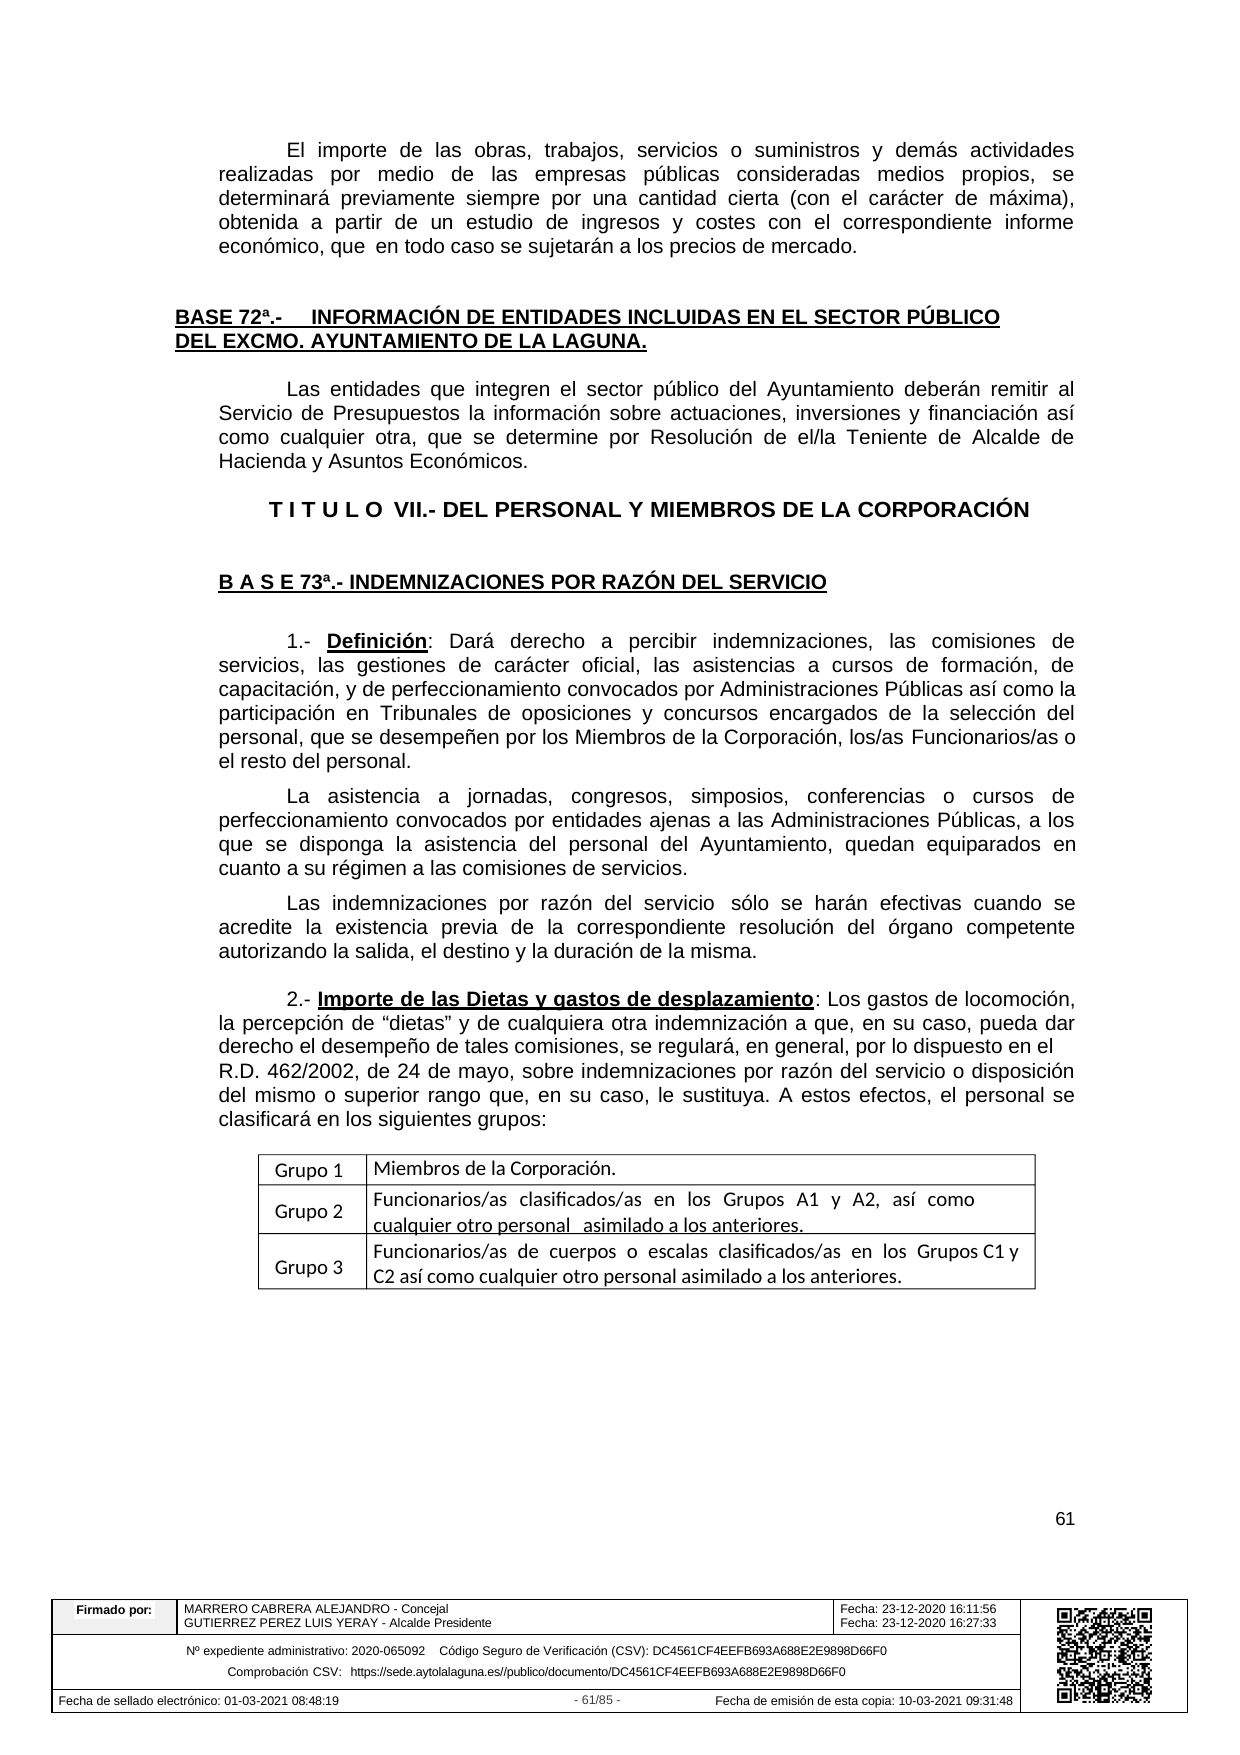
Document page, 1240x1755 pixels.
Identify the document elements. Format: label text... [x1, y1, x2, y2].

text Las entidades que integren el sector público del Ayuntamiento deberán remitir al Servicio de Presupuestos la información sobre actuaciones, inversiones y financiación así como cualquier otra, que se determine por Resolución de el/la Teniente de Alcalde de Hacienda y Asuntos Económicos. [218, 377, 1076, 473]
subtitle BASE 72ª.- INFORMACIÓN DE ENTIDADES INCLUIDAS EN EL SECTOR PÚBLICO DEL EXCMO. AYUNTAMIENTO DE LA LAGUNA. [175, 305, 1042, 353]
text La asistencia a jornadas, congresos, simposios, conferencias o cursos de perfeccionamiento convocados por entidades ajenas a las Administraciones Públicas, a los que se disponga la asistencia del personal del Ayuntamiento, quedan equiparados en cuanto a su régimen a las comisiones de servicios. [218, 784, 1076, 880]
text 61 [175, 1507, 1076, 1529]
text 1.- Definición: Dará derecho a percibir indemnizaciones, las comisiones de servicios, las gestiones de carácter oficial, las asistencias a cursos de formación, de capacitación, y de perfeccionamiento convocados por Administraciones Públicas así como la participación en Tribunales de oposiciones y concursos encargados de la selección del personal, que se desempeñen por los Miembros de la Corporación, los/as Funcionarios/as o el resto del personal. [218, 629, 1076, 773]
text R.D. 462/2002, de 24 de mayo, sobre indemnizaciones por razón del servicio o disposición del mismo o superior rango que, en su caso, le sustituya. A estos efectos, el personal se clasificará en los siguientes grupos: [218, 1058, 1076, 1130]
text El importe de las obras, trabajos, servicios o suministros y demás actividades realizadas por medio de las empresas públicas consideradas medios propios, se determinará previamente siempre por una cantidad cierta (con el carácter de máxima), obtenida a partir de un estudio de ingresos y costes con el correspondiente informe económico, que en todo caso se sujetarán a los precios de mercado. [218, 138, 1076, 258]
subtitle B A S E 73ª.- INDEMNIZACIONES POR RAZÓN DEL SERVICIO [218, 570, 1087, 594]
subtitle T I T U L O VII.- DEL PERSONAL Y MIEMBROS DE LA CORPORACIÓN [268, 497, 1087, 522]
text Las indemnizaciones por razón del servicio sólo se harán efectivas cuando se acredite la existencia previa de la correspondiente resolución del órgano competente autorizando la salida, el destino y la duración de la misma. [218, 891, 1076, 963]
text 2.- Importe de las Dietas y gastos de desplazamiento: Los gastos de locomoción, la percepción de “dietas” y de cualquiera otra indemnización a que, en su caso, pueda dar derecho el desempeño de tales comisiones, se regulará, en general, por lo dispuesto en el [218, 986, 1076, 1058]
